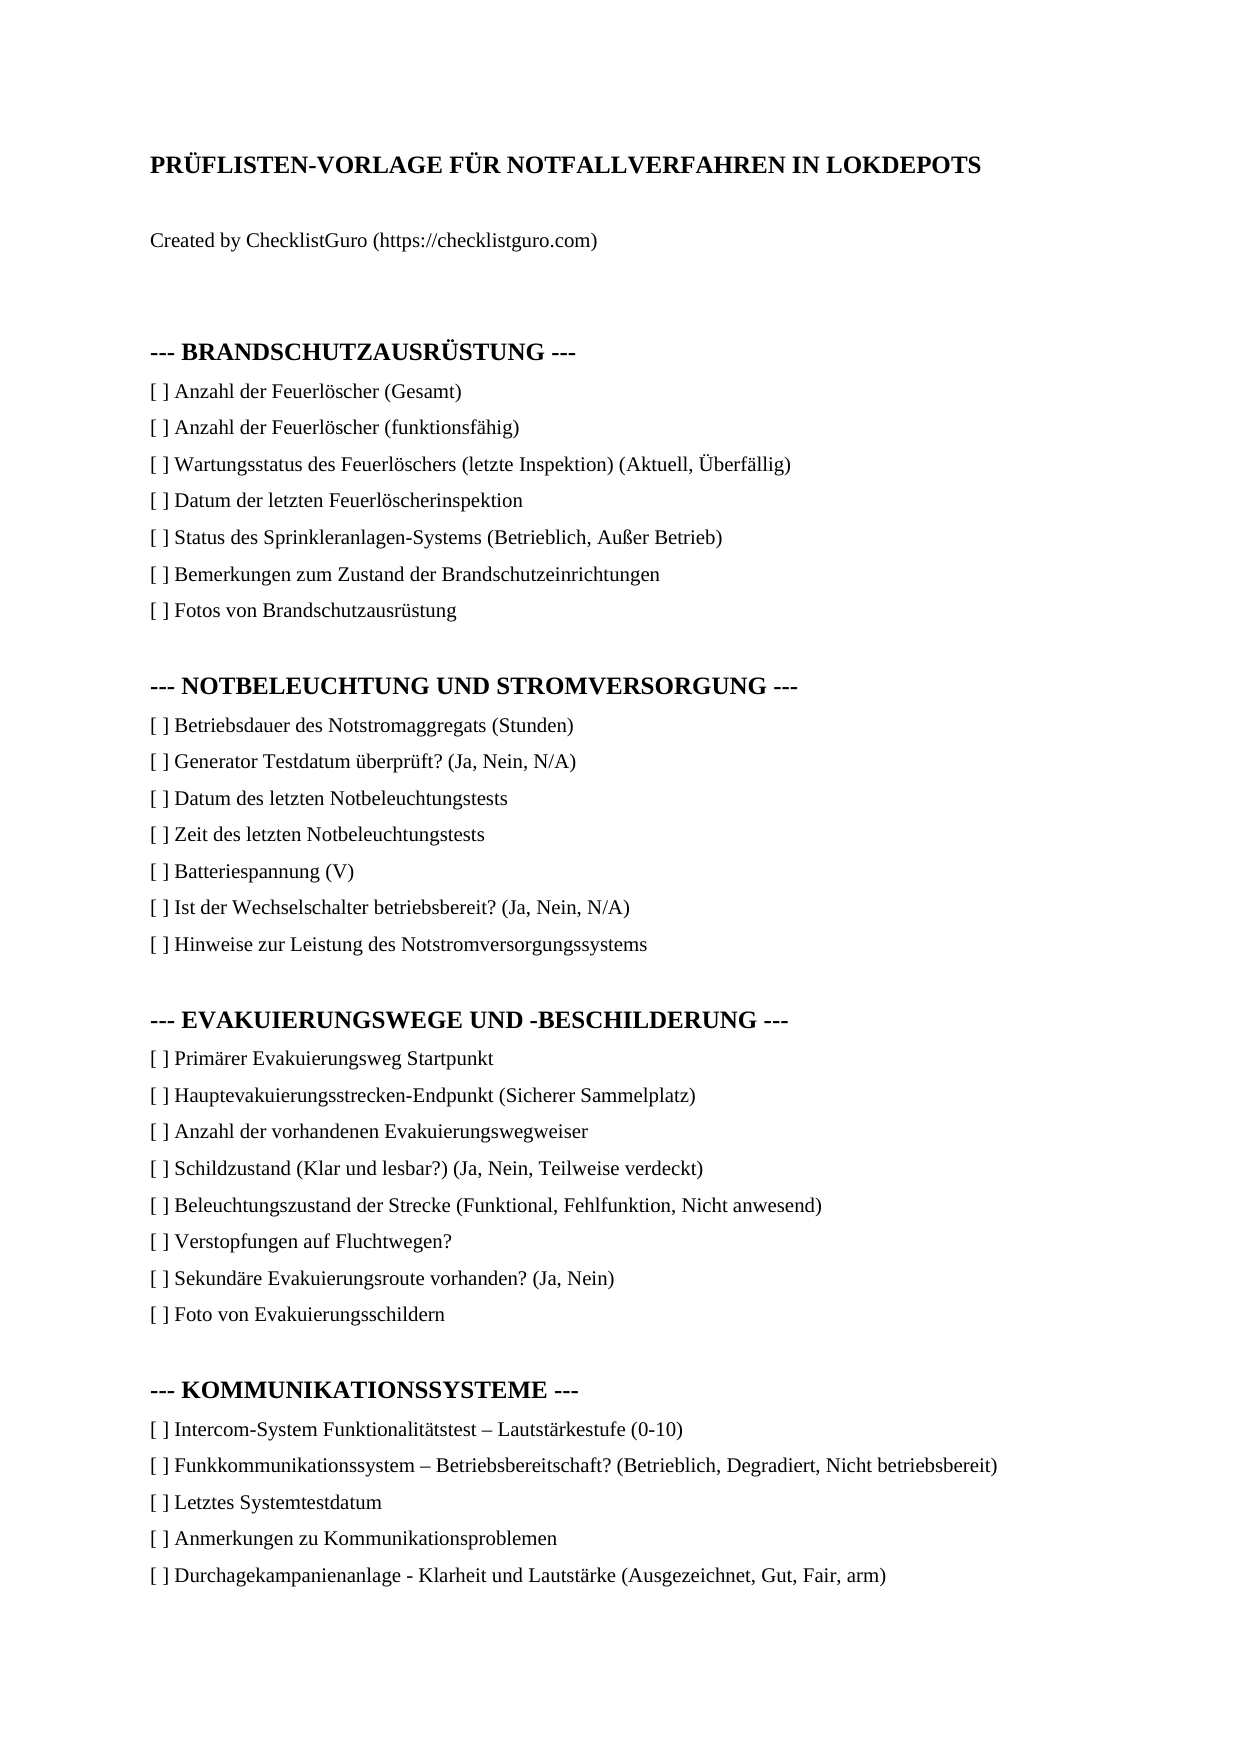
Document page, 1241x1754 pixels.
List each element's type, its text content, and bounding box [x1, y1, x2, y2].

text --- BRANDSCHUTZAUSRÜSTUNG --- [150, 337, 1090, 366]
text [ ] Wartungsstatus des Feuerlöschers (letzte Inspektion) (Aktuell, Überfällig) [150, 452, 1090, 476]
text [ ] Durchagekampanienanlage - Klarheit und Lautstärke (Ausgezeichnet, Gut, Fair, arm) [150, 1563, 1090, 1587]
text [ ] Beleuchtungszustand der Strecke (Funktional, Fehlfunktion, Nicht anwesend) [150, 1192, 1090, 1217]
text [ ] Schildzustand (Klar und lesbar?) (Ja, Nein, Teilweise verdeckt) [150, 1156, 1090, 1180]
text [ ] Anzahl der Feuerlöscher (Gesamt) [150, 379, 1090, 403]
text [ ] Anzahl der Feuerlöscher (funktionsfähig) [150, 415, 1090, 439]
text [ ] Datum der letzten Feuerlöscherinspektion [150, 488, 1090, 512]
text [ ] Batteriespannung (V) [150, 859, 1090, 883]
text [ ] Hinweise zur Leistung des Notstromversorgungssystems [150, 932, 1090, 956]
text [ ] Anmerkungen zu Kommunikationsproblemen [150, 1526, 1090, 1550]
text [ ] Anzahl der vorhandenen Evakuierungswegweiser [150, 1119, 1090, 1143]
text [ ] Letztes Systemtestdatum [150, 1490, 1090, 1514]
text [ ] Ist der Wechselschalter betriebsbereit? (Ja, Nein, N/A) [150, 895, 1090, 919]
text [ ] Primärer Evakuierungsweg Startpunkt [150, 1046, 1090, 1070]
text [ ] Sekundäre Evakuierungsroute vorhanden? (Ja, Nein) [150, 1266, 1090, 1290]
text [ ] Status des Sprinkleranlagen-Systems (Betrieblich, Außer Betrieb) [150, 525, 1090, 549]
text --- KOMMUNIKATIONSSYSTEME --- [150, 1375, 1090, 1404]
text [ ] Bemerkungen zum Zustand der Brandschutzeinrichtungen [150, 562, 1090, 586]
text --- EVAKUIERUNGSWEGE UND -BESCHILDERUNG --- [150, 1005, 1090, 1034]
text --- NOTBELEUCHTUNG UND STROMVERSORGUNG --- [150, 671, 1090, 700]
text [ ] Hauptevakuierungsstrecken-Endpunkt (Sicherer Sammelplatz) [150, 1083, 1090, 1107]
text [ ] Foto von Evakuierungsschildern [150, 1302, 1090, 1326]
text [ ] Datum des letzten Notbeleuchtungstests [150, 786, 1090, 810]
text [ ] Fotos von Brandschutzausrüstung [150, 598, 1090, 622]
text [ ] Zeit des letzten Notbeleuchtungstests [150, 822, 1090, 846]
text [ ] Intercom-System Funktionalitätstest – Lautstärkestufe (0-10) [150, 1417, 1090, 1441]
text [ ] Verstopfungen auf Fluchtwegen? [150, 1229, 1090, 1253]
text [ ] Betriebsdauer des Notstromaggregats (Stunden) [150, 712, 1090, 737]
text [ ] Generator Testdatum überprüft? (Ja, Nein, N/A) [150, 749, 1090, 773]
text Created by ChecklistGuro (https://checklistguro.com) [150, 228, 1090, 252]
text [ ] Funkkommunikationssystem – Betriebsbereitschaft? (Betrieblich, Degradiert, Nicht betriebsbereit) [150, 1453, 1090, 1477]
text PRÜFLISTEN-VORLAGE FÜR NOTFALLVERFAHREN IN LOKDEPOTS [150, 150, 1090, 179]
